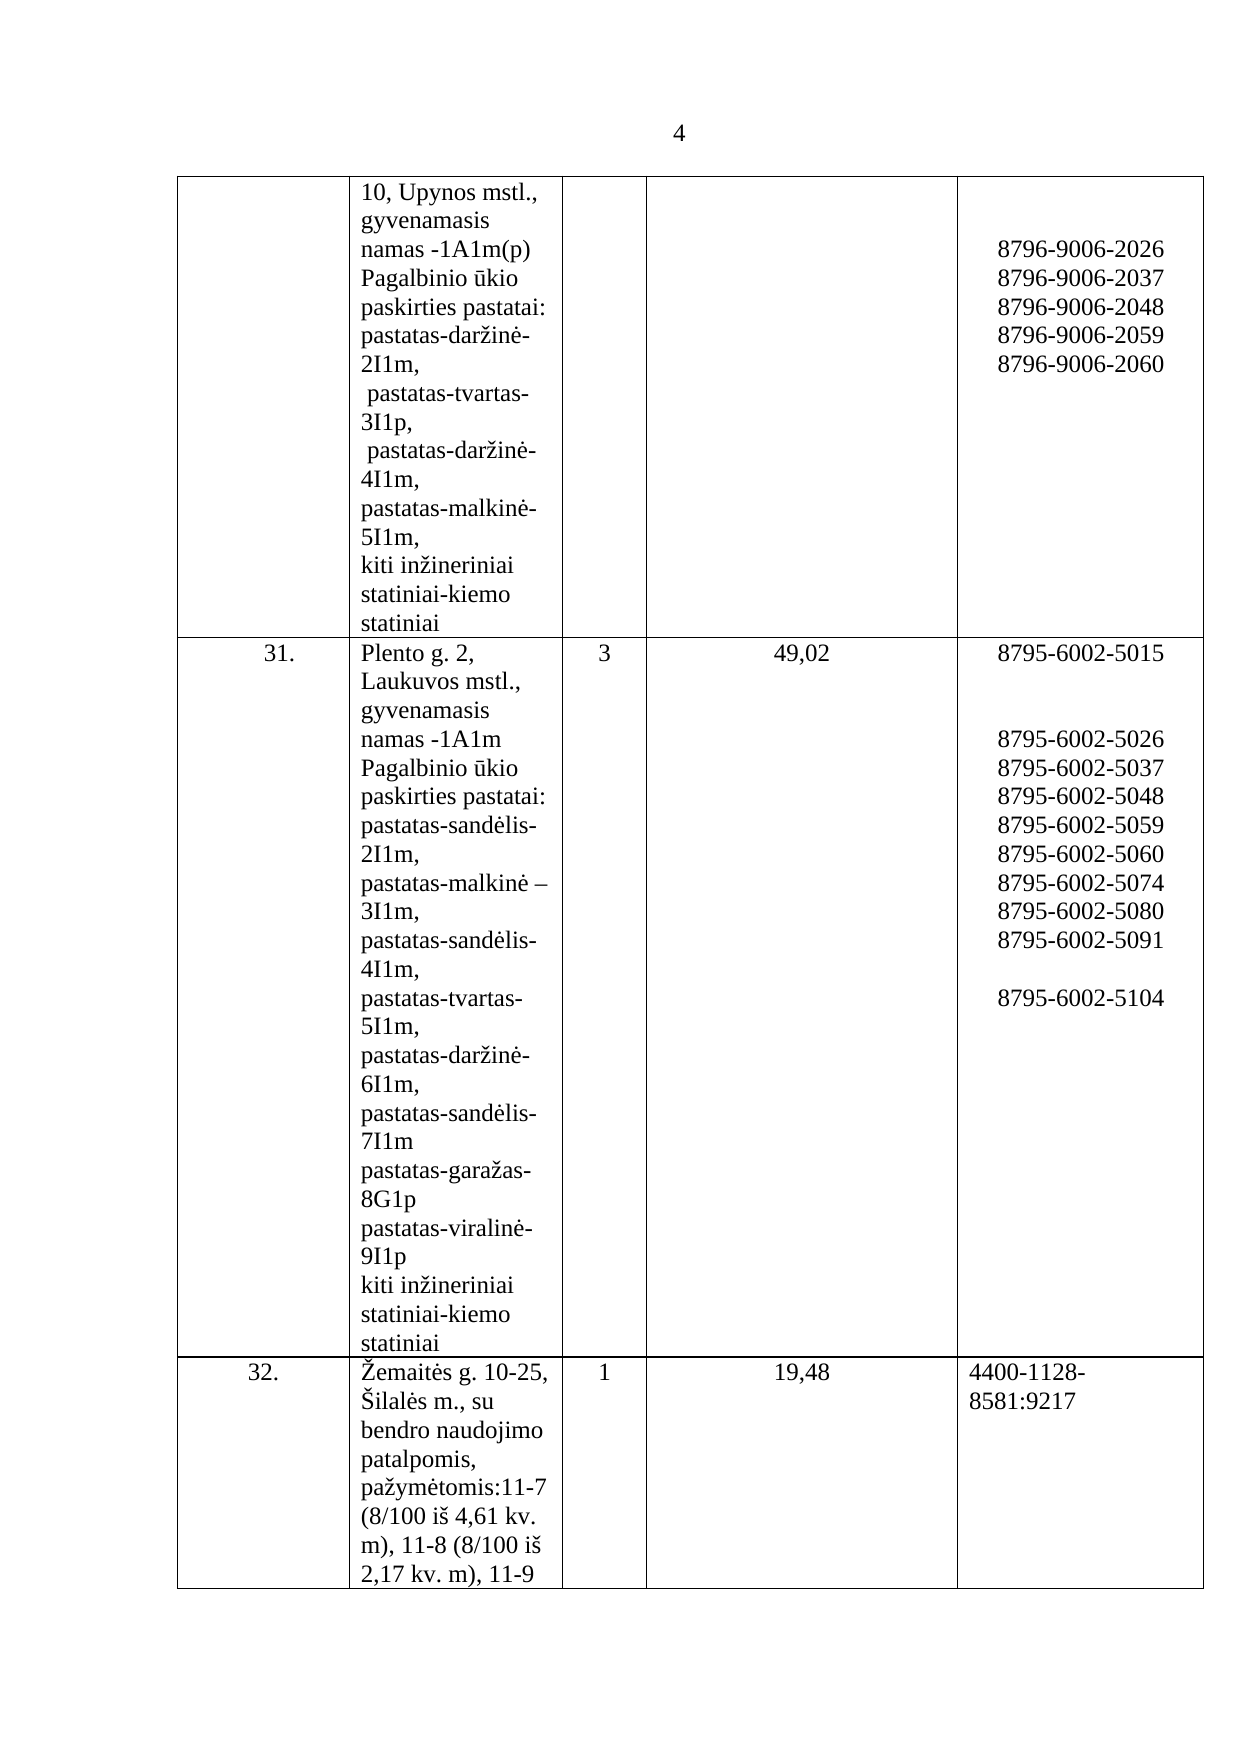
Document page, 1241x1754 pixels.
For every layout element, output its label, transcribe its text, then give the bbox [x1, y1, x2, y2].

table_cell 10, Upynos mstl., gyvenamasis namas -1A1m(p) Pagalbinio ūkio paskirties pastatai: pastatas-daržinė-2I1m, pastatas-tvartas-3I1p, pastatas-daržinė-4I1m, pastatas-malkinė-5I1m, kiti inžineriniai statiniai-kiemo statiniai [350, 177, 562, 637]
table_cell 1 [563, 1358, 646, 1587]
table_cell 4400-1128-8581:9217 [958, 1358, 1203, 1587]
table_cell 49,02 [647, 638, 957, 1356]
table_cell Plento g. 2, Laukuvos mstl., gyvenamasis namas -1A1m Pagalbinio ūkio paskirties pastatai: pastatas-sandėlis-2I1m, pastatas-malkinė – 3I1m, pastatas-sandėlis-4I1m, pastatas-tvartas-5I1m, pastatas-daržinė-6I1m, pastatas-sandėlis-7I1m pastatas-garažas-8G1p pastatas-viralinė-9I1p kiti inžineriniai statiniai-kiemo statiniai [350, 638, 562, 1356]
table_cell 19,48 [647, 1358, 957, 1587]
table_cell 31. [178, 638, 349, 1356]
table_cell Žemaitės g. 10-25, Šilalės m., su bendro naudojimo patalpomis, pažymėtomis:11-7 (8/100 iš 4,61 kv. m), 11-8 (8/100 iš 2,17 kv. m), 11-9 [350, 1358, 562, 1587]
table_cell [647, 177, 957, 637]
table_cell 8795-6002-5015 8795-6002-5026 8795-6002-5037 8795-6002-5048 8795-6002-5059 8795-6002-5060 8795-6002-5074 8795-6002-5080 8795-6002-5091 8795-6002-5104 [958, 638, 1203, 1356]
table_cell 3 [563, 638, 646, 1356]
table_cell 32. [178, 1358, 349, 1587]
table_cell 8796-9006-2026 8796-9006-2037 8796-9006-2048 8796-9006-2059 8796-9006-2060 [958, 177, 1203, 637]
table_cell [563, 177, 646, 637]
table_cell [178, 177, 349, 637]
